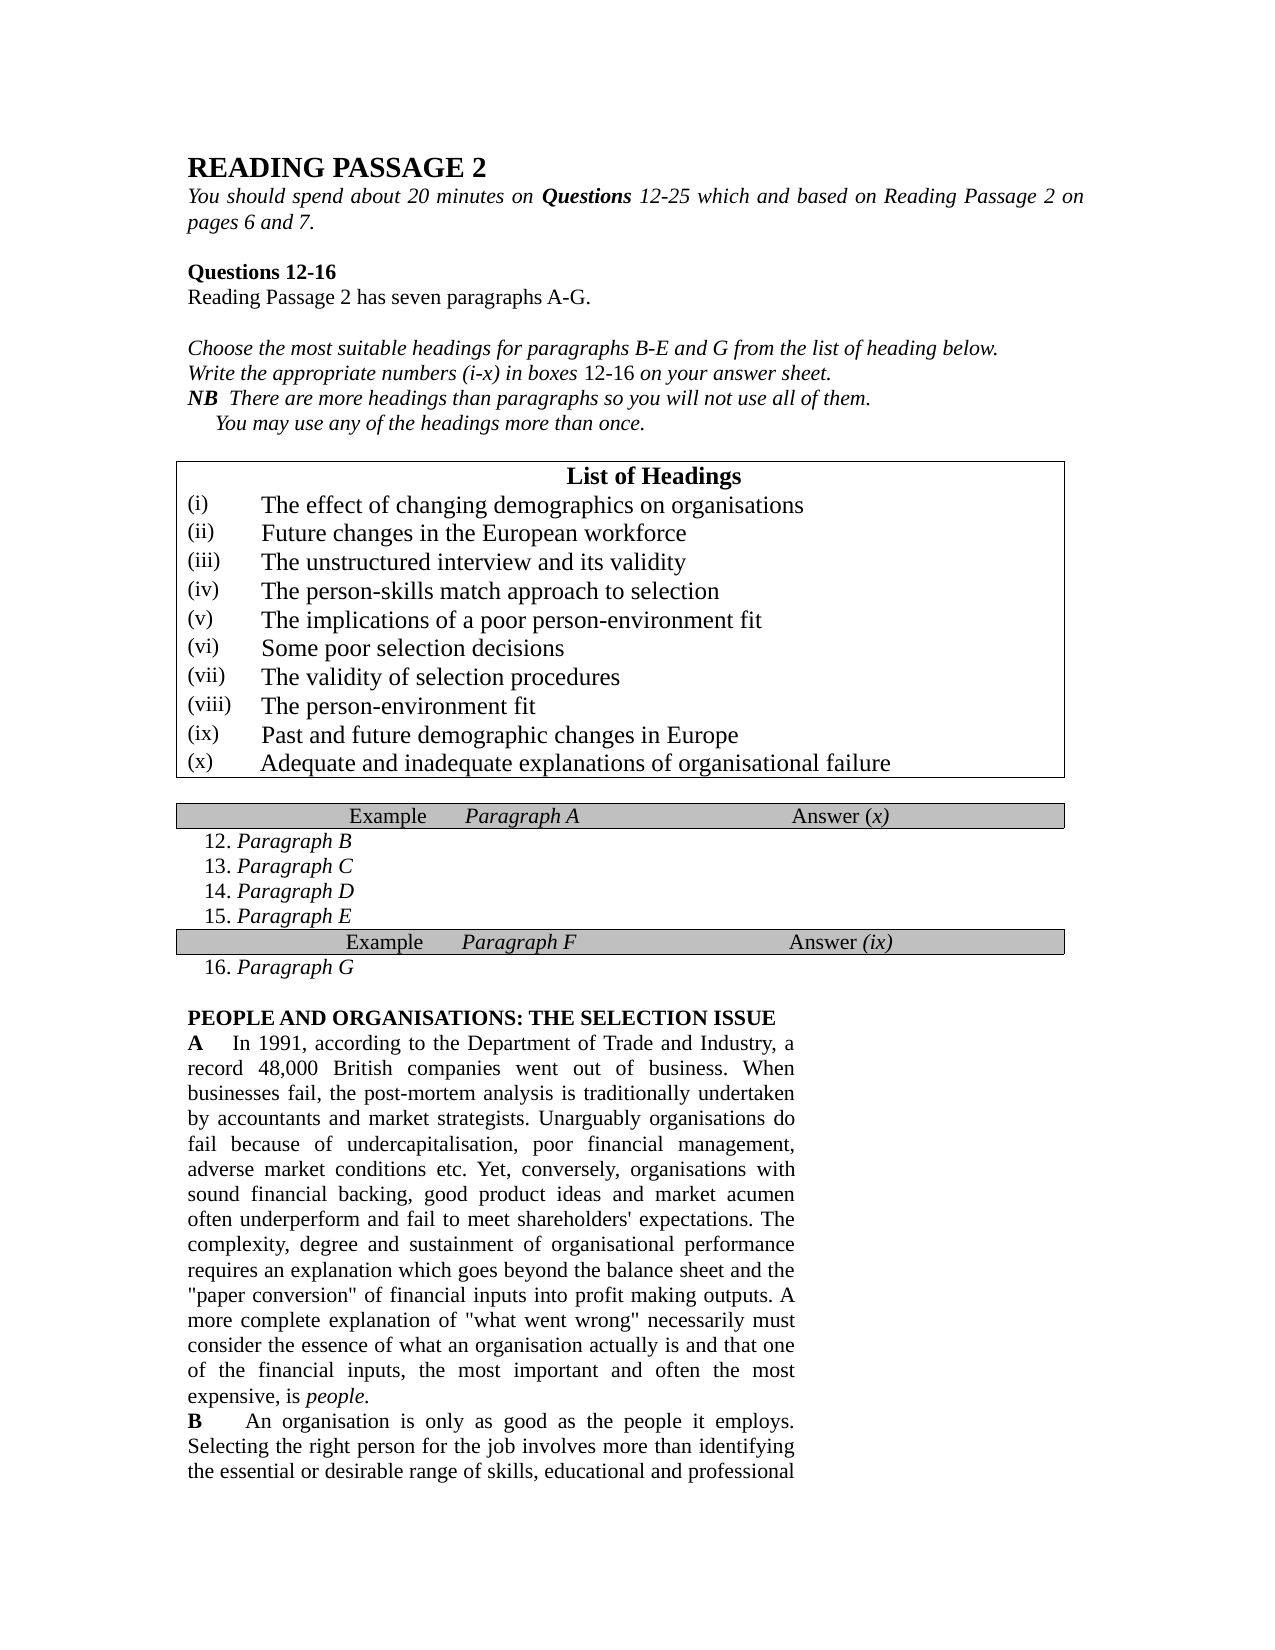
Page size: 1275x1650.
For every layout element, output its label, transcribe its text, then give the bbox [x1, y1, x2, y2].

text Questions 12-16 [187, 259, 1087, 284]
text 13. Paragraph C [187, 853, 1087, 878]
table_cell (ii) [177, 519, 244, 547]
table_cell Adequate and inadequate explanations of organisational failure [244, 749, 1064, 777]
table_cell The unstructured interview and its validity [244, 547, 1064, 576]
text Reading Passage 2 has seven paragraphs A-G. [187, 284, 1087, 309]
table_cell (viii) [177, 691, 244, 720]
table_cell (i) [177, 490, 244, 518]
table_cell The effect of changing demographics on organisations [244, 490, 1064, 518]
table_cell (ix) [177, 720, 244, 748]
text 14. Paragraph D [187, 878, 1087, 903]
table_cell Some poor selection decisions [244, 634, 1064, 662]
table_cell The validity of selection procedures [244, 662, 1064, 691]
table_cell The implications of a poor person-environment fit [244, 605, 1064, 633]
table_header Example Paragraph F Answer (ix) [177, 930, 1064, 954]
text PEOPLE AND ORGANISATIONS: THE SELECTION ISSUE [187, 1004, 796, 1030]
text Choose the most suitable headings for paragraphs B-E and G from the list of heading below. [187, 335, 1087, 360]
table_cell (v) [177, 605, 244, 633]
text READING PASSAGE 2 [187, 150, 1087, 183]
table_cell (iii) [177, 547, 244, 576]
table_cell The person-environment fit [244, 691, 1064, 720]
text Write the appropriate numbers (i-x) in boxes 12-16 on your answer sheet. [187, 360, 1087, 385]
text You may use any of the headings more than once. [187, 410, 1087, 436]
text 12. Paragraph B [187, 828, 1087, 853]
table_cell Future changes in the European workforce [244, 519, 1064, 547]
text NB There are more headings than paragraphs so you will not use all of them. [187, 385, 1087, 410]
table_cell (iv) [177, 576, 244, 605]
text You should spend about 20 minutes on Questions 12-25 which and based on Reading Passage 2 on pages 6 and 7. [187, 183, 1087, 234]
text 15. Paragraph E [187, 903, 1087, 929]
table_cell Past and future demographic changes in Europe [244, 720, 1064, 748]
table_cell (x) [177, 749, 244, 777]
table_header List of Headings [244, 462, 1064, 490]
table_header [177, 462, 244, 490]
text 16. Paragraph G [187, 954, 1087, 979]
text B An organisation is only as good as the people it employs. Selecting the right person for the job involves more than identifying the essential or desirable range of skills, educational and professional [187, 1408, 796, 1483]
table_header Example Paragraph A Answer (x) [177, 804, 1064, 828]
table_cell The person-skills match approach to selection [244, 576, 1064, 605]
table_cell (vi) [177, 634, 244, 662]
text A In 1991, according to the Department of Trade and Industry, a record 48,000 British companies went out of business. When businesses fail, the post-mortem analysis is traditionally undertaken by accountants and market strategists. Unarguably organisations do fail because of undercapitalisation, poor financial management, adverse market conditions etc. Yet, conversely, organisations with sound financial backing, good product ideas and market acumen often underperform and fail to meet shareholders' expectations. The complexity, degree and sustainment of organisational performance requires an explanation which goes beyond the balance sheet and the "paper conversion" of financial inputs into profit making outputs. A more complete explanation of "what went wrong" necessarily must consider the essence of what an organisation actually is and that one of the financial inputs, the most important and often the most expensive, is people. [187, 1030, 796, 1408]
table_cell (vii) [177, 662, 244, 691]
